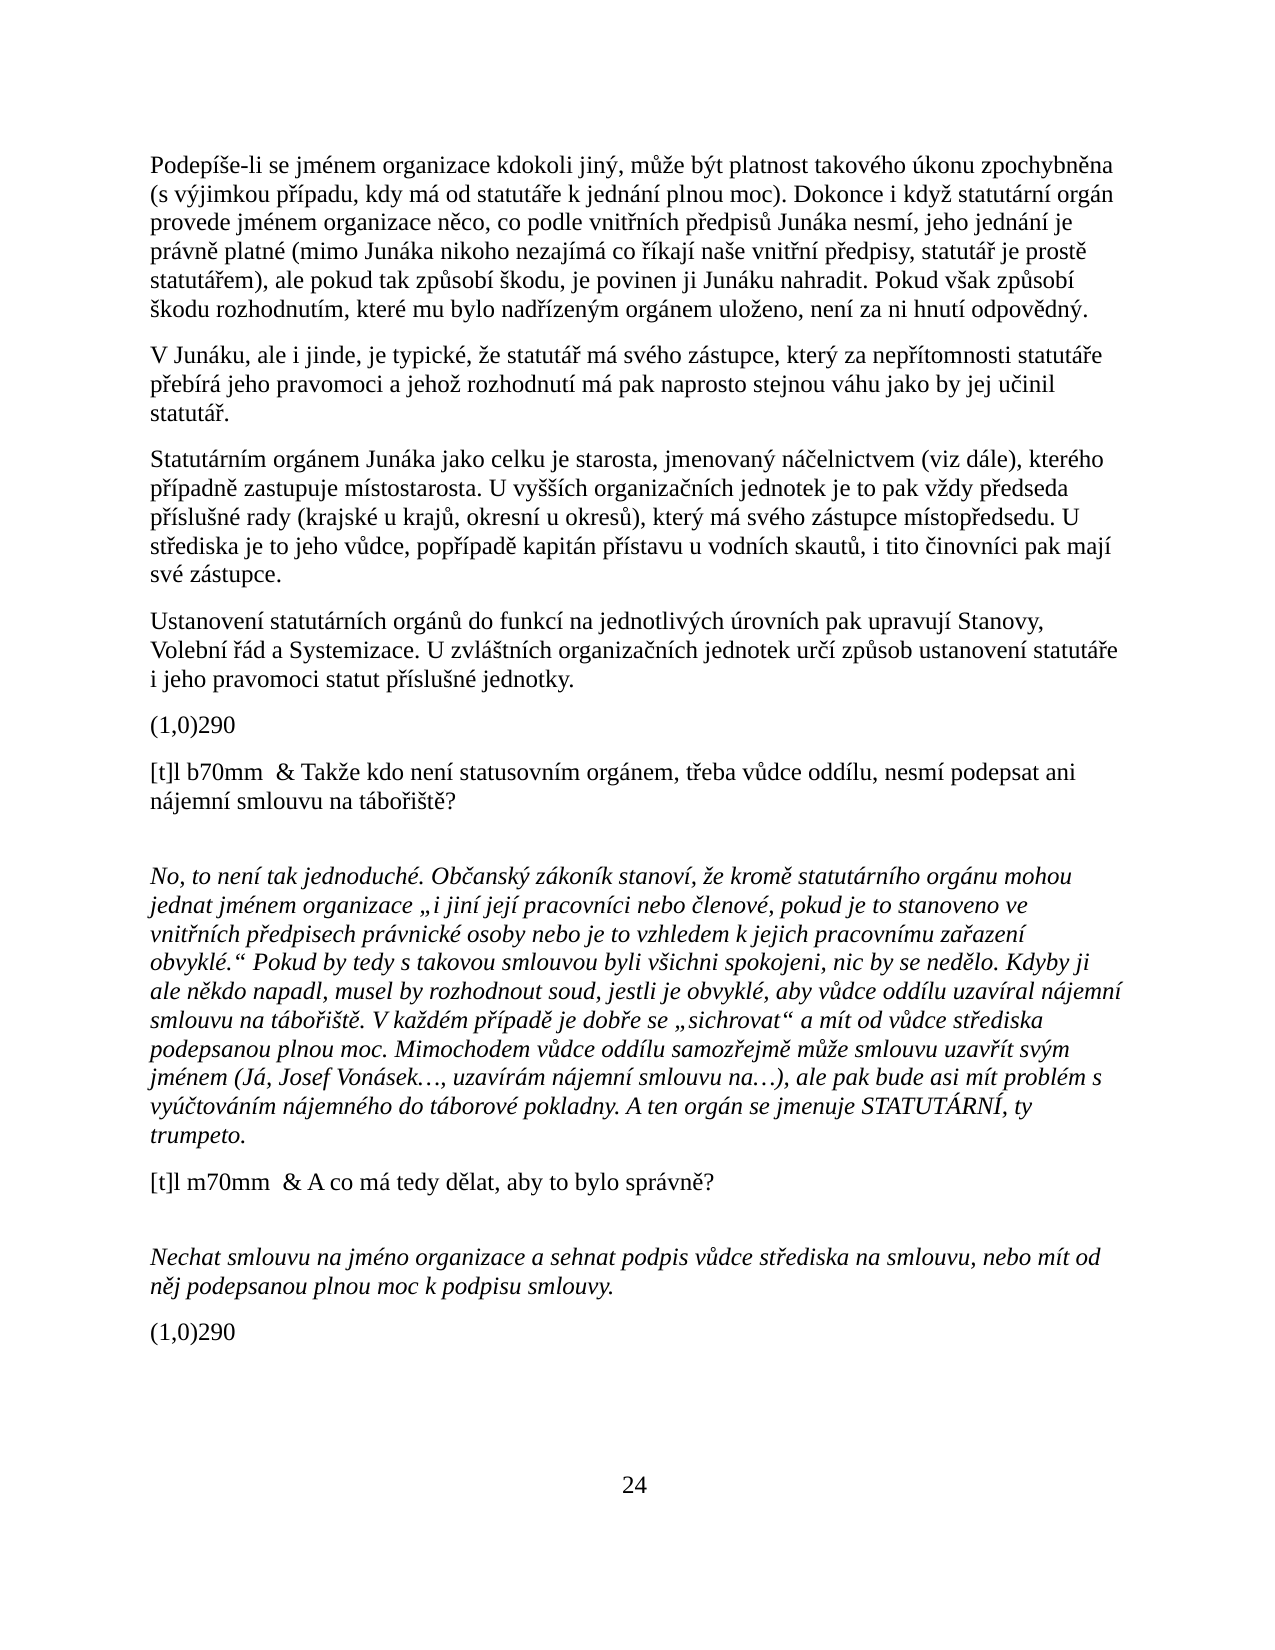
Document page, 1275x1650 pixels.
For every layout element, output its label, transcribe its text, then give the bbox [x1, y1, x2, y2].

text Nechat smlouvu na jméno organizace a sehnat podpis vůdce střediska na smlouvu, nebo mít od něj podepsanou plnou moc k podpisu smlouvy. [150, 1242, 1125, 1299]
text Ustanovení statutárních orgánů do funkcí na jednotlivých úrovních pak upravují Stanovy, Volební řád a Systemizace. U zvláštních organizačních jednotek určí způsob ustanovení statutáře i jeho pravomoci statut příslušné jednotky. [150, 606, 1125, 692]
text (1,0)290 [150, 1317, 1125, 1346]
text [t]l b70mm & Takže kdo není statusovním orgánem, třeba vůdce oddílu, nesmí podepsat ani nájemní smlouvu na tábořiště? [150, 757, 1125, 843]
text (1,0)290 [150, 710, 1125, 739]
text V Junáku, ale i jinde, je typické, že statutář má svého zástupce, který za nepřítomnosti statutáře přebírá jeho pravomoci a jehož rozhodnutí má pak naprosto stejnou váhu jako by jej učinil statutář. [150, 340, 1125, 427]
text No, to není tak jednoduché. Občanský zákoník stanoví, že kromě statutárního orgánu mohou jednat jménem organizace „i jiní její pracovníci nebo členové, pokud je to stanoveno ve vnitřních předpisech právnické osoby nebo je to vzhledem k jejich pracovnímu zařazení obvyklé.“ Pokud by tedy s takovou smlouvou byli všichni spokojeni, nic by se nedělo. Kdyby ji ale někdo napadl, musel by rozhodnout soud, jestli je obvyklé, aby vůdce oddílu uzavíral nájemní smlouvu na tábořiště. V každém případě je dobře se „sichrovat“ a mít od vůdce střediska podepsanou plnou moc. Mimochodem vůdce oddílu samozřejmě může smlouvu uzavřít svým jménem (Já, Josef Vonásek…, uzavírám nájemní smlouvu na…), ale pak bude asi mít problém s vyúčtováním nájemného do táborové pokladny. A ten orgán se jmenuje STATUTÁRNÍ, ty trumpeto. [150, 861, 1125, 1149]
text [t]l m70mm & A co má tedy dělat, aby to bylo správně? [150, 1167, 1125, 1224]
text Podepíše-li se jménem organizace kdokoli jiný, může být platnost takového úkonu zpochybněna (s výjimkou případu, kdy má od statutáře k jednání plnou moc). Dokonce i když statutární orgán provede jménem organizace něco, co podle vnitřních předpisů Junáka nesmí, jeho jednání je právně platné (mimo Junáka nikoho nezajímá co říkají naše vnitřní předpisy, statutář je prostě statutářem), ale pokud tak způsobí škodu, je povinen ji Junáku nahradit. Pokud však způsobí škodu rozhodnutím, které mu bylo nadřízeným orgánem uloženo, není za ni hnutí odpovědný. [150, 150, 1125, 322]
text Statutárním orgánem Junáka jako celku je starosta, jmenovaný náčelnictvem (viz dále), kterého případně zastupuje místostarosta. U vyšších organizačních jednotek je to pak vždy předseda příslušné rady (krajské u krajů, okresní u okresů), který má svého zástupce místopředsedu. U střediska je to jeho vůdce, popřípadě kapitán přístavu u vodních skautů, i tito činovníci pak mají své zástupce. [150, 444, 1125, 588]
